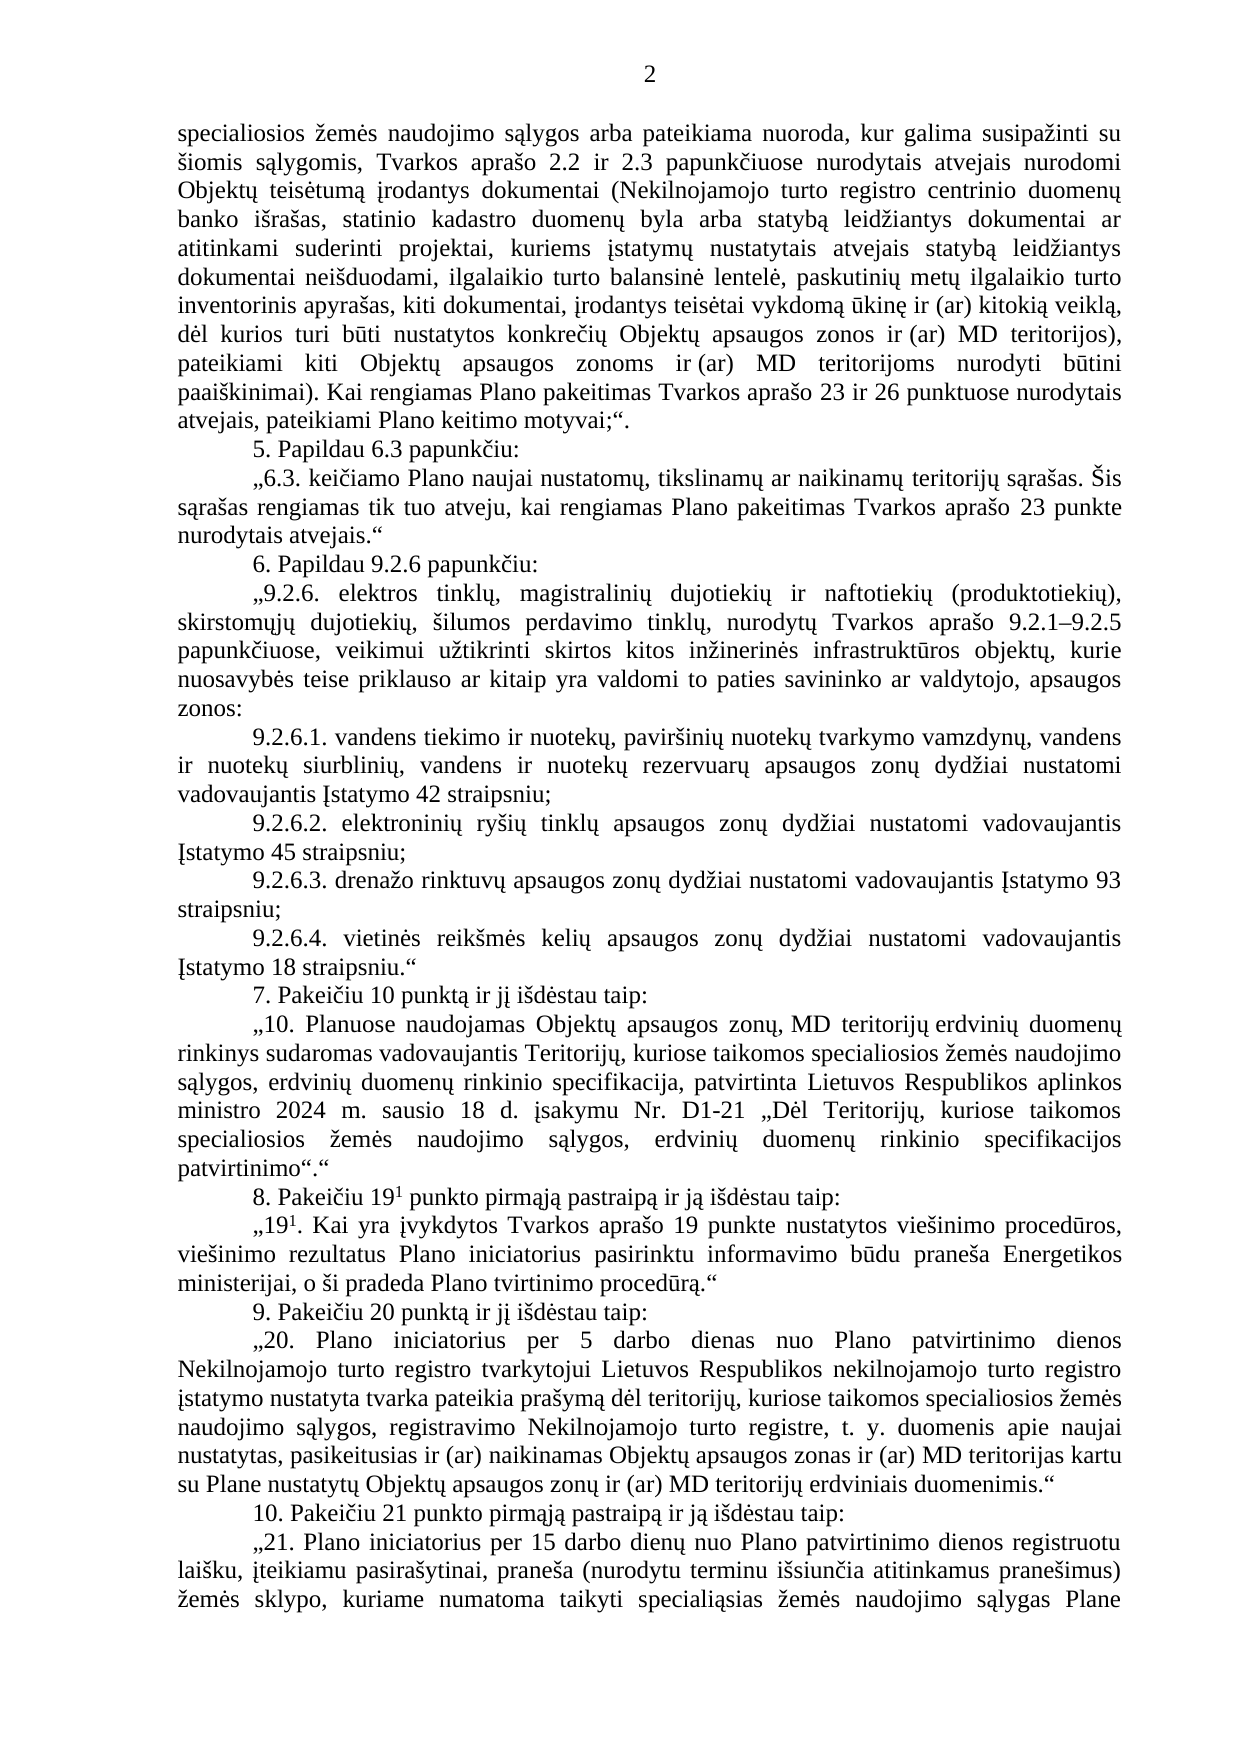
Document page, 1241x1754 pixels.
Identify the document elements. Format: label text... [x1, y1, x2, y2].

text „10. Planuose naudojamas Objektų apsaugos zonų, MD teritorijų erdvinių duomenų rinkinys sudaromas vadovaujantis Teritorijų, kuriose taikomos specialiosios žemės naudojimo sąlygos, erdvinių duomenų rinkinio specifikacija, patvirtinta Lietuvos Respublikos aplinkos ministro 2024 m. sausio 18 d. įsakymu Nr. D1-21 „Dėl Teritorijų, kuriose taikomos specialiosios žemės naudojimo sąlygos, erdvinių duomenų rinkinio specifikacijos patvirtinimo“.“ [177, 1009, 1122, 1182]
text „20. Plano iniciatorius per 5 darbo dienas nuo Plano patvirtinimo dienos Nekilnojamojo turto registro tvarkytojui Lietuvos Respublikos nekilnojamojo turto registro įstatymo nustatyta tvarka pateikia prašymą dėl teritorijų, kuriose taikomos specialiosios žemės naudojimo sąlygos, registravimo Nekilnojamojo turto registre, t. y. duomenis apie naujai nustatytas, pasikeitusias ir (ar) naikinamas Objektų apsaugos zonas ir (ar) MD teritorijas kartu su Plane nustatytų Objektų apsaugos zonų ir (ar) MD teritorijų erdviniais duomenimis.“ [177, 1326, 1122, 1498]
text 9.2.6.2. elektroninių ryšių tinklų apsaugos zonų dydžiai nustatomi vadovaujantis Įstatymo 45 straipsniu; [177, 808, 1122, 866]
text „21. Plano iniciatorius per 15 darbo dienų nuo Plano patvirtinimo dienos registruotu laišku, įteikiamu pasirašytinai, praneša (nurodytu terminu išsiunčia atitinkamus pranešimus) žemės sklypo, kuriame numatoma taikyti specialiąsias žemės naudojimo sąlygas Plane [177, 1527, 1122, 1613]
text „6.3. keičiamo Plano naujai nustatomų, tikslinamų ar naikinamų teritorijų sąrašas. Šis sąrašas rengiamas tik tuo atveju, kai rengiamas Plano pakeitimas Tvarkos aprašo 23 punkte nurodytais atvejais.“ [177, 463, 1122, 549]
text 7. Pakeičiu 10 punktą ir jį išdėstau taip: [177, 981, 1122, 1009]
text 5. Papildau 6.3 papunkčiu: [177, 434, 1122, 463]
text „191. Kai yra įvykdytos Tvarkos aprašo 19 punkte nustatytos viešinimo procedūros, viešinimo rezultatus Plano iniciatorius pasirinktu informavimo būdu praneša Energetikos ministerijai, o ši pradeda Plano tvirtinimo procedūrą.“ [177, 1211, 1122, 1297]
text 9.2.6.4. vietinės reikšmės kelių apsaugos zonų dydžiai nustatomi vadovaujantis Įstatymo 18 straipsniu.“ [177, 923, 1122, 981]
text 9.2.6.3. drenažo rinktuvų apsaugos zonų dydžiai nustatomi vadovaujantis Įstatymo 93 straipsniu; [177, 866, 1122, 923]
text „9.2.6. elektros tinklų, magistralinių dujotiekių ir naftotiekių (produktotiekių), skirstomųjų dujotiekių, šilumos perdavimo tinklų, nurodytų Tvarkos aprašo 9.2.1–9.2.5 papunkčiuose, veikimui užtikrinti skirtos kitos inžinerinės infrastruktūros objektų, kurie nuosavybės teise priklauso ar kitaip yra valdomi to paties savininko ar valdytojo, apsaugos zonos: [177, 578, 1122, 722]
text 10. Pakeičiu 21 punkto pirmąją pastraipą ir ją išdėstau taip: [177, 1498, 1122, 1527]
text 9. Pakeičiu 20 punktą ir jį išdėstau taip: [177, 1297, 1122, 1326]
text 9.2.6.1. vandens tiekimo ir nuotekų, paviršinių nuotekų tvarkymo vamzdynų, vandens ir nuotekų siurblinių, vandens ir nuotekų rezervuarų apsaugos zonų dydžiai nustatomi vadovaujantis Įstatymo 42 straipsniu; [177, 722, 1122, 808]
text 8. Pakeičiu 191 punkto pirmąją pastraipą ir ją išdėstau taip: [177, 1182, 1122, 1211]
text specialiosios žemės naudojimo sąlygos arba pateikiama nuoroda, kur galima susipažinti su šiomis sąlygomis, Tvarkos aprašo 2.2 ir 2.3 papunkčiuose nurodytais atvejais nurodomi Objektų teisėtumą įrodantys dokumentai (Nekilnojamojo turto registro centrinio duomenų banko išrašas, statinio kadastro duomenų byla arba statybą leidžiantys dokumentai ar atitinkami suderinti projektai, kuriems įstatymų nustatytais atvejais statybą leidžiantys dokumentai neišduodami, ilgalaikio turto balansinė lentelė, paskutinių metų ilgalaikio turto inventorinis apyrašas, kiti dokumentai, įrodantys teisėtai vykdomą ūkinę ir (ar) kitokią veiklą, dėl kurios turi būti nustatytos konkrečių Objektų apsaugos zonos ir (ar) MD teritorijos), pateikiami kiti Objektų apsaugos zonoms ir (ar) MD teritorijoms nurodyti būtini paaiškinimai). Kai rengiamas Plano pakeitimas Tvarkos aprašo 23 ir 26 punktuose nurodytais atvejais, pateikiami Plano keitimo motyvai;“. [177, 118, 1122, 434]
text 6. Papildau 9.2.6 papunkčiu: [177, 549, 1122, 578]
